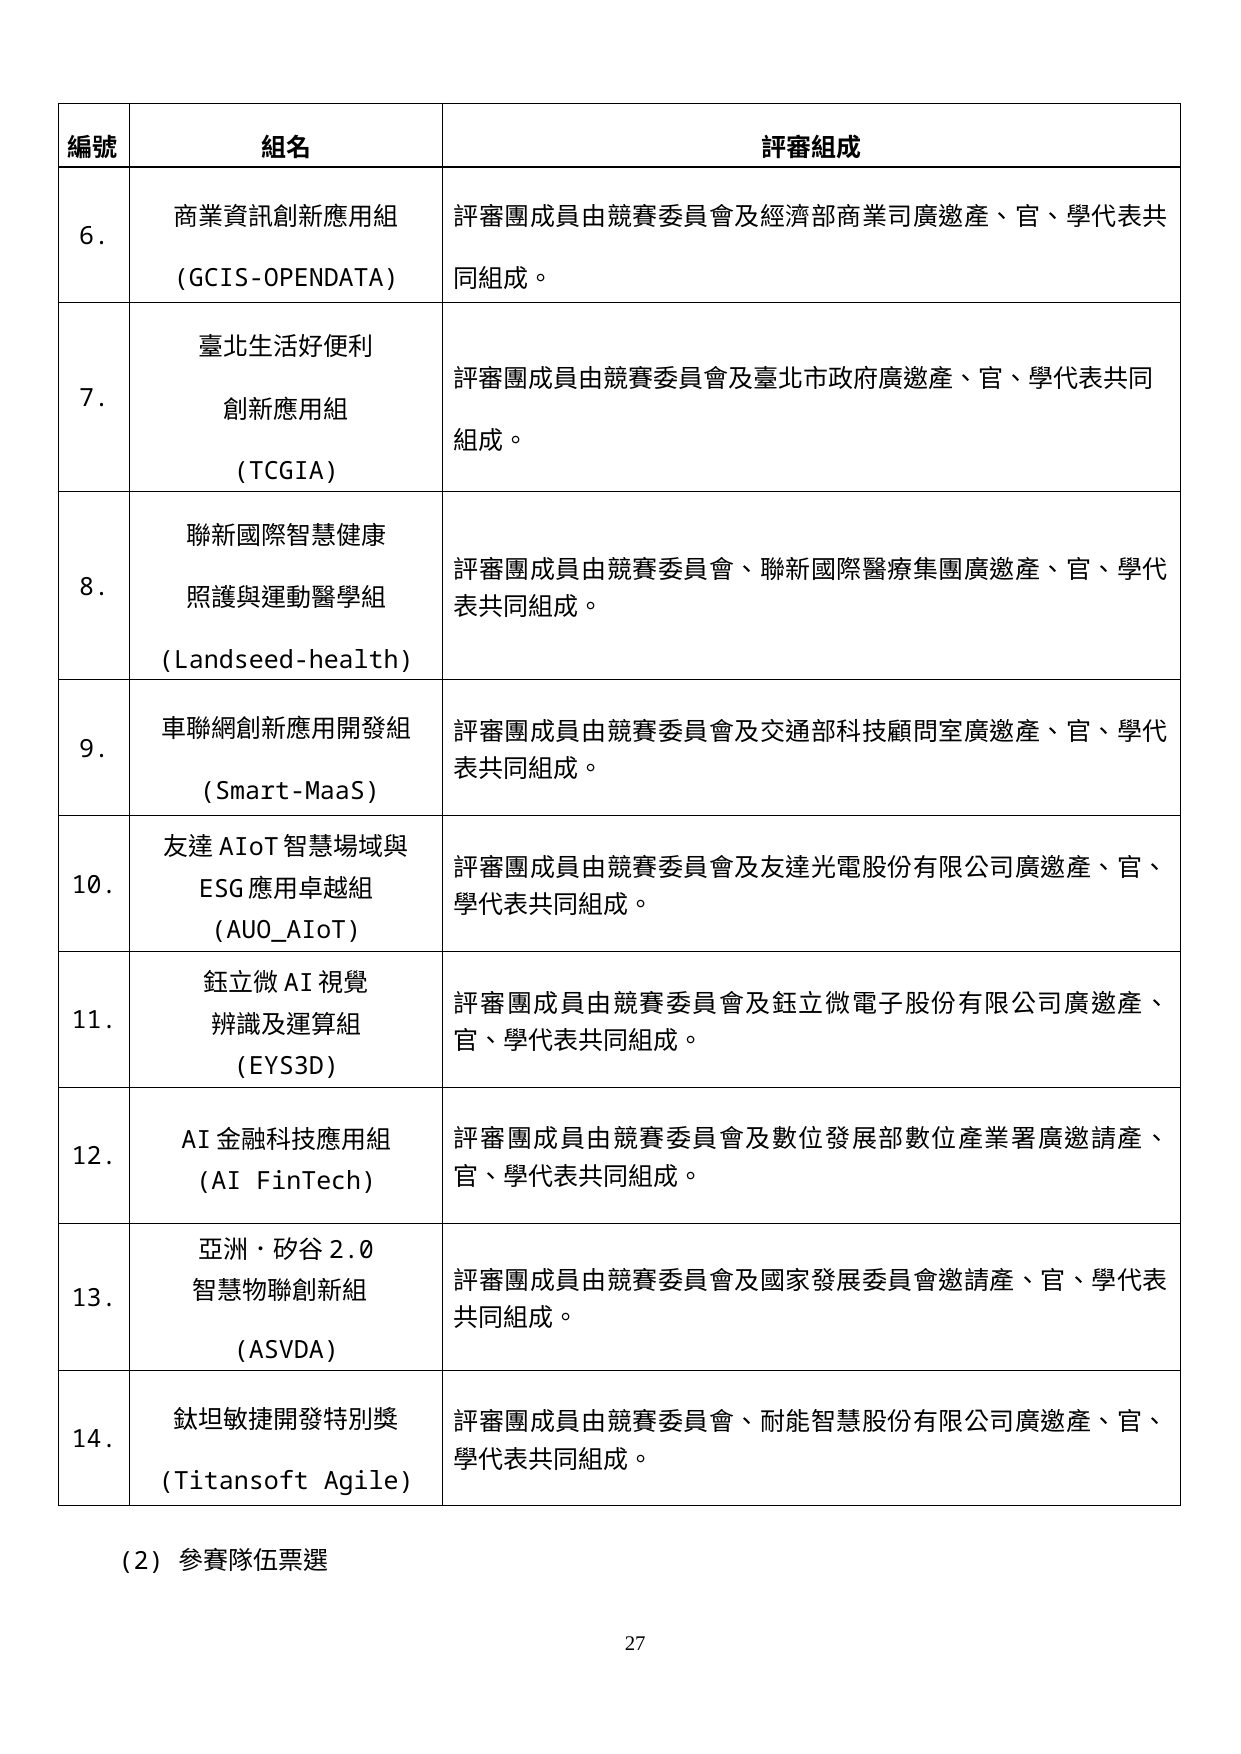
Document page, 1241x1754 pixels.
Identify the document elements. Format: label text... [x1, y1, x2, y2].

table_cell 評審團成員由競賽委員會及鈺立微電子股份有限公司廣邀產、官、學代表共同組成。 [443, 952, 1180, 1087]
table_cell 聯新國際智慧健康 照護與運動醫學組 (Landseed-health) [130, 492, 442, 679]
table_cell [59, 492, 129, 679]
table_header 評審組成 [443, 104, 1180, 166]
table_cell [59, 952, 129, 1087]
table_cell [59, 168, 129, 302]
table_cell [59, 1371, 129, 1505]
table_cell 評審團成員由競賽委員會及國家發展委員會邀請產、官、學代表共同組成。 [443, 1224, 1180, 1369]
table_cell 商業資訊創新應用組 (GCIS-OPENDATA) [130, 168, 442, 302]
list 參賽隊伍票選 [118, 1541, 1181, 1577]
table_cell [59, 680, 129, 815]
table_cell [59, 1224, 129, 1369]
table_cell [59, 303, 129, 491]
table_cell 評審團成員由競賽委員會及數位發展部數位產業署廣邀請產、官、學代表共同組成。 [443, 1088, 1180, 1223]
table_cell 評審團成員由競賽委員會及交通部科技顧問室廣邀產、官、學代表共同組成。 [443, 680, 1180, 815]
table_cell 友達AIoT智慧場域與 ESG應用卓越組 (AUO_AIoT) [130, 816, 442, 951]
table_cell 評審團成員由競賽委員會及臺北市政府廣邀產、官、學代表共同組成。 [443, 303, 1180, 491]
table_cell 鈦坦敏捷開發特別獎 (Titansoft Agile) [130, 1371, 442, 1505]
table_cell 評審團成員由競賽委員會、耐能智慧股份有限公司廣邀產、官、學代表共同組成。 [443, 1371, 1180, 1505]
table_header 編號 [59, 104, 129, 166]
table_cell 車聯網創新應用開發組(Smart-MaaS) [130, 680, 442, 815]
table_cell AI金融科技應用組 (AI FinTech) [130, 1088, 442, 1223]
table_cell 評審團成員由競賽委員會、聯新國際醫療集團廣邀產、官、學代表共同組成。 [443, 492, 1180, 679]
table_cell 評審團成員由競賽委員會及友達光電股份有限公司廣邀產、官、學代表共同組成。 [443, 816, 1180, 951]
table_cell 亞洲．矽谷2.0 智慧物聯創新組 (ASVDA) [130, 1224, 442, 1369]
table_cell [59, 816, 129, 951]
table_cell 評審團成員由競賽委員會及經濟部商業司廣邀產、官、學代表共同組成。 [443, 168, 1180, 302]
table_header 組名 [130, 104, 442, 166]
table_cell 鈺立微AI視覺 辨識及運算組 (EYS3D) [130, 952, 442, 1087]
table_cell 臺北生活好便利 創新應用組 (TCGIA) [130, 303, 442, 491]
table_cell [59, 1088, 129, 1223]
